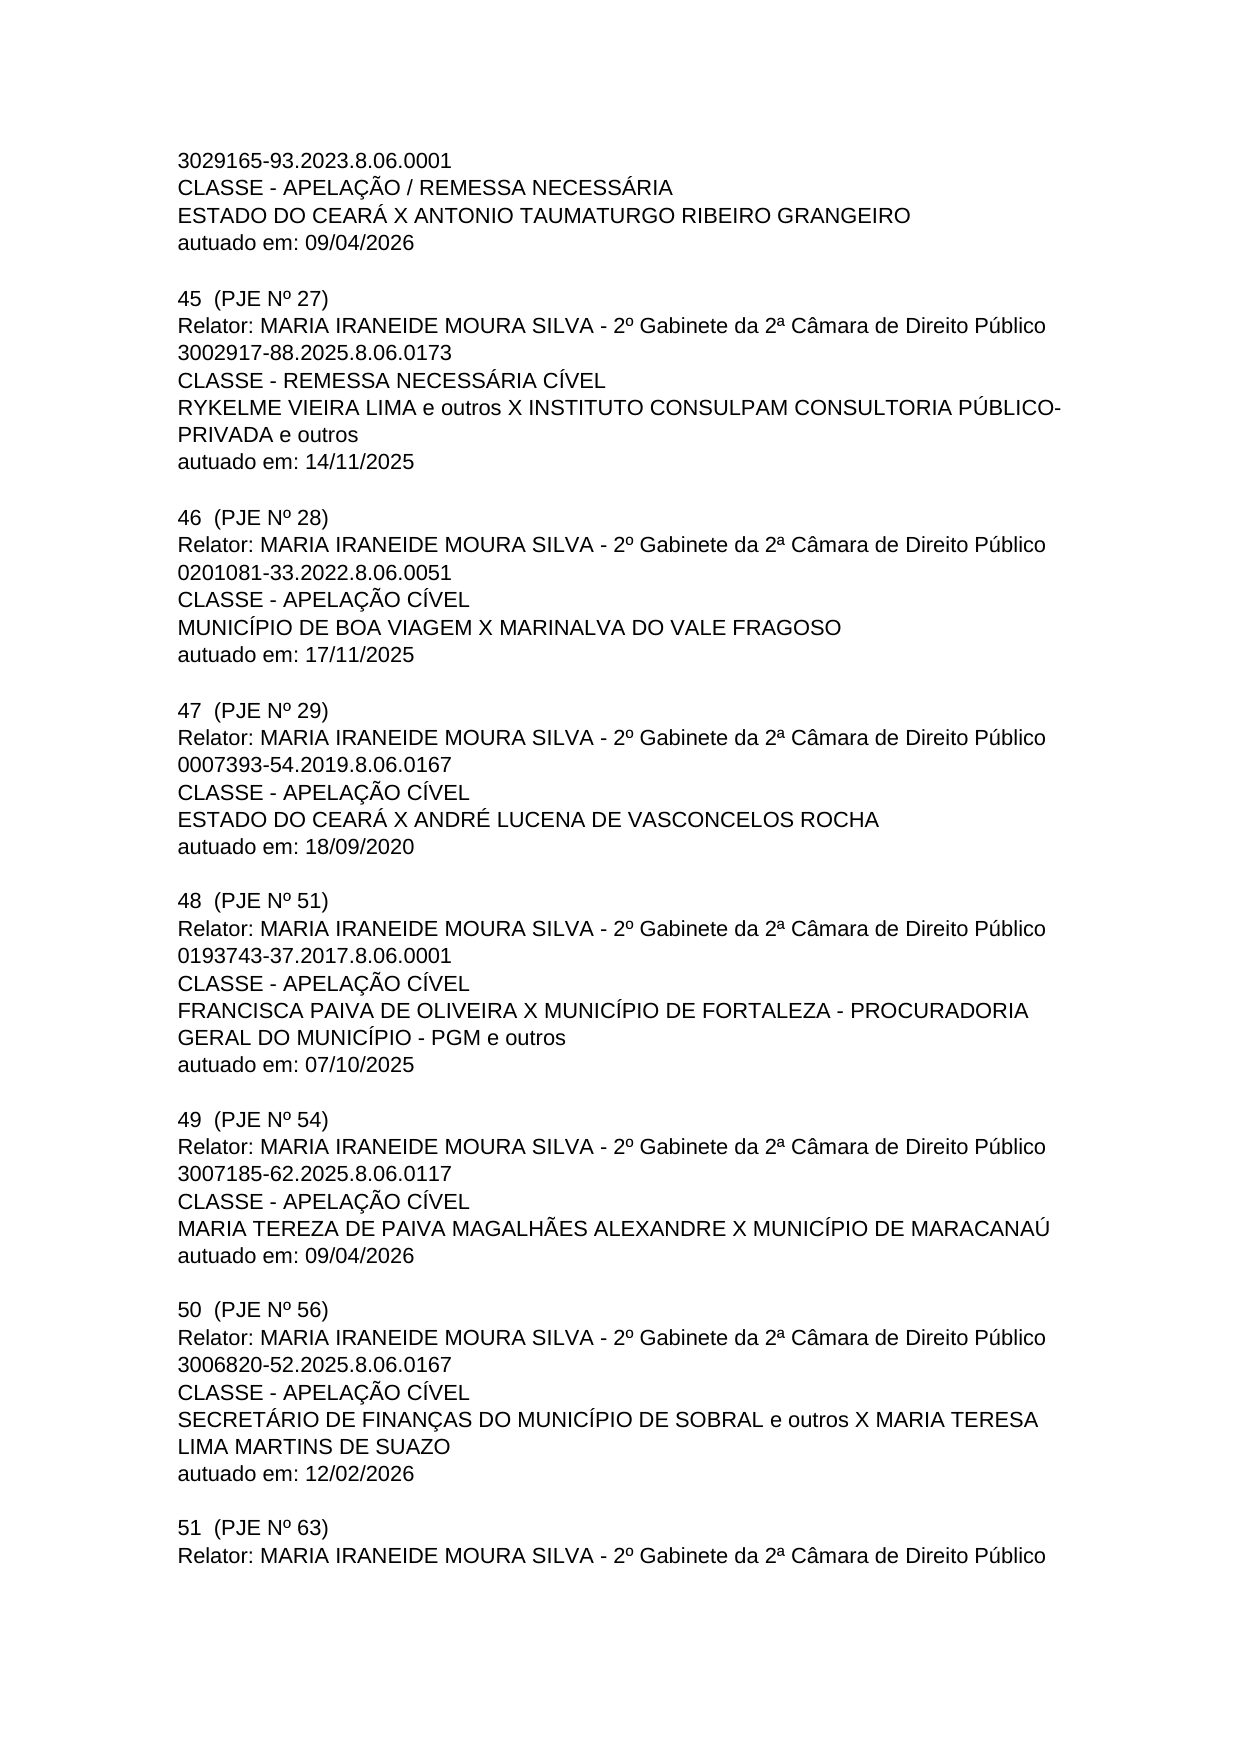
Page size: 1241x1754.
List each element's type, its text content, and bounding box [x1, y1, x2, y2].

text CLASSE - APELAÇÃO / REMESSA NECESSÁRIA ESTADO DO CEARÁ X ANTONIO TAUMATURGO RIBEIRO GRANGEIRO autuado em: 09/04/2026 [177, 175, 1063, 255]
subtitle 0201081-33.2022.8.06.0051 [177, 559, 1063, 585]
text 45 (PJE Nº 27) [177, 286, 1063, 311]
text 51 (PJE Nº 63) [177, 1515, 1063, 1541]
text 47 (PJE Nº 29) [177, 698, 1063, 723]
text 50 (PJE Nº 56) [177, 1297, 1063, 1322]
subtitle 3007185-62.2025.8.06.0117 [177, 1161, 1063, 1186]
text 49 (PJE Nº 54) [177, 1106, 1063, 1132]
subtitle 0007393-54.2019.8.06.0167 [177, 752, 1063, 777]
text Relator: MARIA IRANEIDE MOURA SILVA - 2º Gabinete da 2ª Câmara de Direito Público [177, 1134, 1063, 1159]
subtitle 3002917-88.2025.8.06.0173 [177, 340, 1063, 365]
text CLASSE - APELAÇÃO CÍVEL FRANCISCA PAIVA DE OLIVEIRA X MUNICÍPIO DE FORTALEZA - PROCURADORIA GERAL DO MUNICÍPIO - PGM e outros autuado em: 07/10/2025 [177, 971, 1063, 1077]
text CLASSE - APELAÇÃO CÍVEL MARIA TEREZA DE PAIVA MAGALHÃES ALEXANDRE X MUNICÍPIO DE MARACANAÚ autuado em: 09/04/2026 [177, 1188, 1063, 1268]
text Relator: MARIA IRANEIDE MOURA SILVA - 2º Gabinete da 2ª Câmara de Direito Público [177, 313, 1063, 338]
subtitle 3006820-52.2025.8.06.0167 [177, 1352, 1063, 1377]
text CLASSE - APELAÇÃO CÍVEL SECRETÁRIO DE FINANÇAS DO MUNICÍPIO DE SOBRAL e outros X MARIA TERESA LIMA MARTINS DE SUAZO autuado em: 12/02/2026 [177, 1379, 1063, 1486]
text Relator: MARIA IRANEIDE MOURA SILVA - 2º Gabinete da 2ª Câmara de Direito Público [177, 916, 1063, 941]
text CLASSE - REMESSA NECESSÁRIA CÍVEL RYKELME VIEIRA LIMA e outros X INSTITUTO CONSULPAM CONSULTORIA PÚBLICO-PRIVADA e outros autuado em: 14/11/2025 [177, 368, 1063, 474]
text 48 (PJE Nº 51) [177, 888, 1063, 914]
text Relator: MARIA IRANEIDE MOURA SILVA - 2º Gabinete da 2ª Câmara de Direito Público [177, 1542, 1063, 1568]
text CLASSE - APELAÇÃO CÍVEL MUNICÍPIO DE BOA VIAGEM X MARINALVA DO VALE FRAGOSO autuado em: 17/11/2025 [177, 587, 1063, 667]
text Relator: MARIA IRANEIDE MOURA SILVA - 2º Gabinete da 2ª Câmara de Direito Público [177, 725, 1063, 750]
text Relator: MARIA IRANEIDE MOURA SILVA - 2º Gabinete da 2ª Câmara de Direito Público [177, 1324, 1063, 1350]
text CLASSE - APELAÇÃO CÍVEL ESTADO DO CEARÁ X ANDRÉ LUCENA DE VASCONCELOS ROCHA autuado em: 18/09/2020 [177, 780, 1063, 859]
text Relator: MARIA IRANEIDE MOURA SILVA - 2º Gabinete da 2ª Câmara de Direito Público [177, 532, 1063, 558]
subtitle 0193743-37.2017.8.06.0001 [177, 943, 1063, 968]
subtitle 3029165-93.2023.8.06.0001 [177, 148, 1063, 173]
text 46 (PJE Nº 28) [177, 505, 1063, 530]
